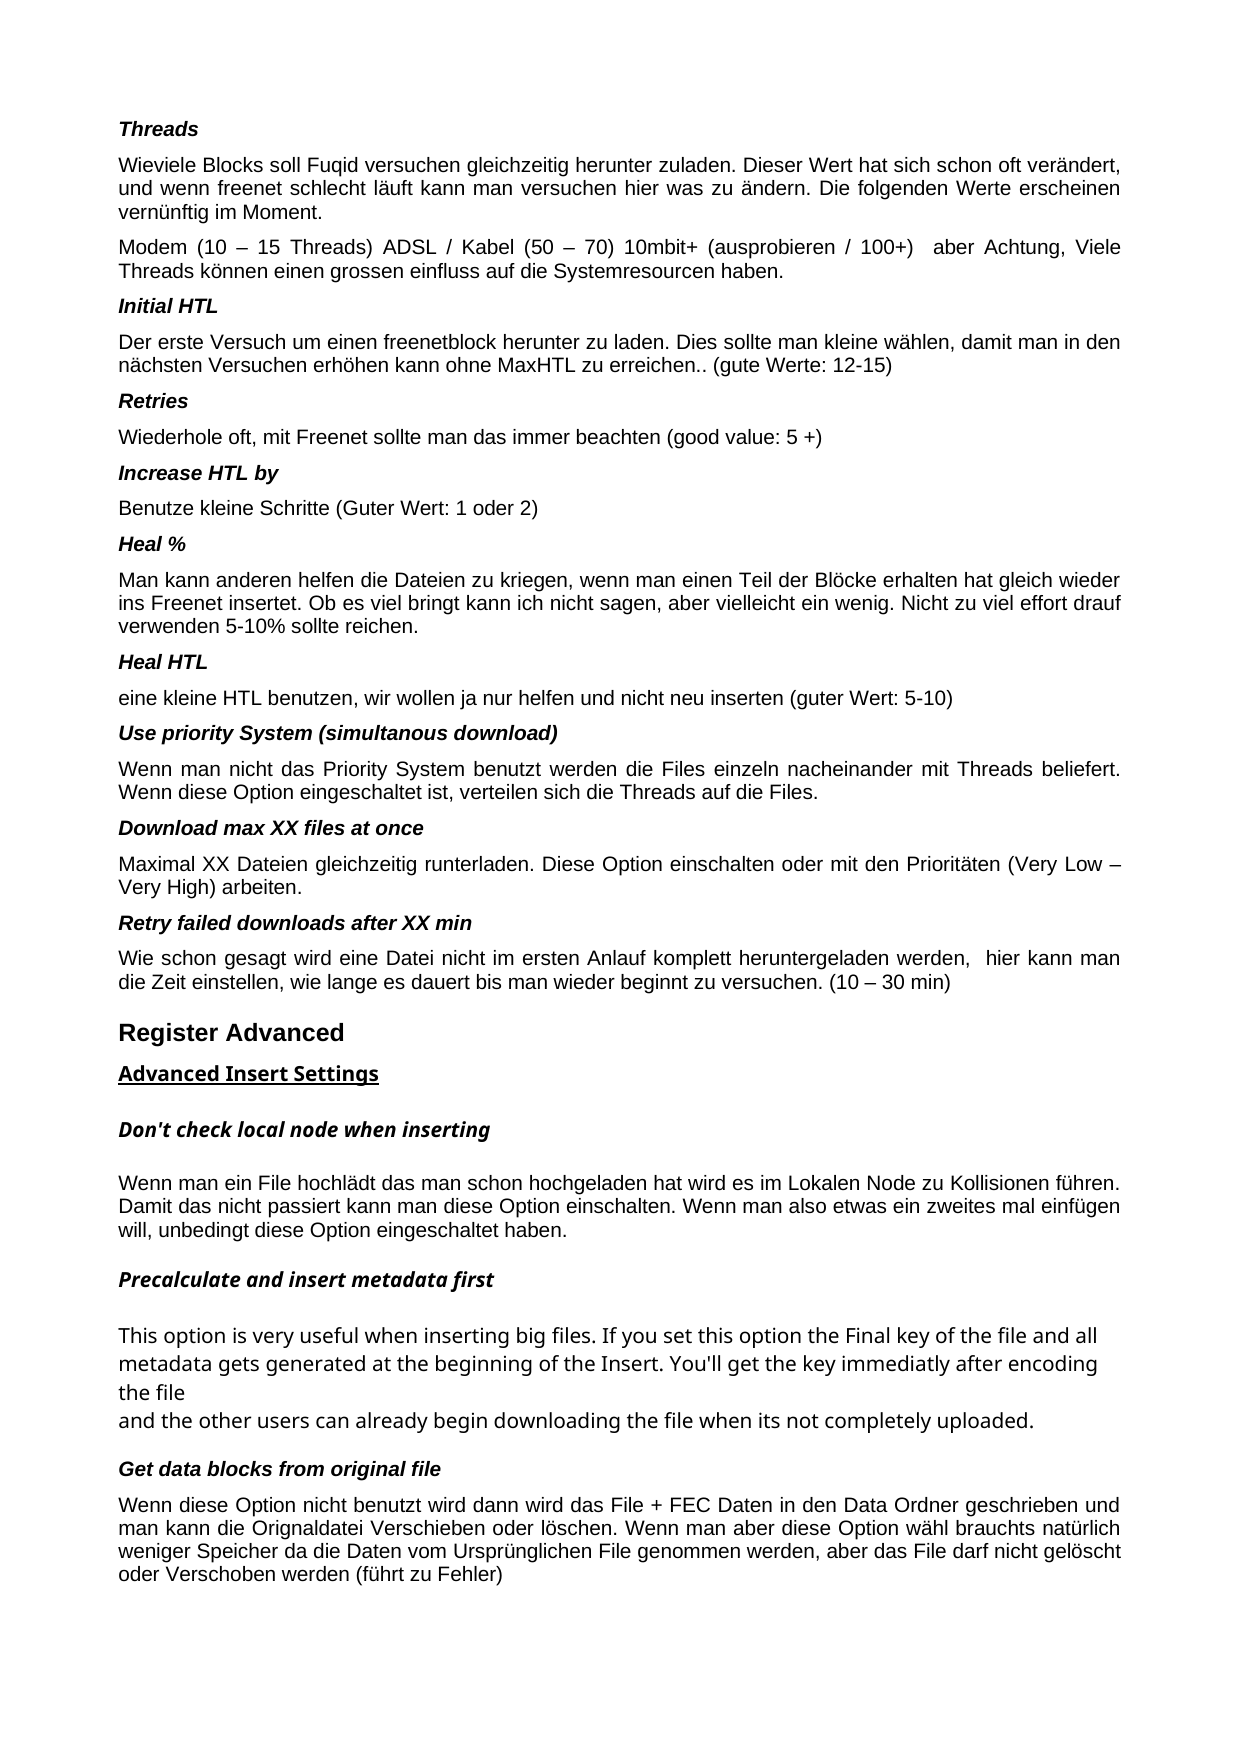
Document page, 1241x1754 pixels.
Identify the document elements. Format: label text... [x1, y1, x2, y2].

text Initial HTL [118, 295, 1122, 318]
text Wie schon gesagt wird eine Datei nicht im ersten Anlauf komplett heruntergeladen werden, hier kann man die Zeit einstellen, wie lange es dauert bis man wieder beginnt zu versuchen. (10 – 30 min) [118, 947, 1122, 993]
text Threads [118, 118, 1122, 141]
text Download max XX files at once [118, 817, 1122, 840]
text Wenn diese Option nicht benutzt wird dann wird das File + FEC Daten in den Data Ordner geschrieben und man kann die Orignaldatei Verschieben oder löschen. Wenn man aber diese Option wähl brauchts natürlich weniger Speicher da die Daten vom Ursprünglichen File genommen werden, aber das File darf nicht gelöscht oder Verschoben werden (führt zu Fehler) [118, 1493, 1122, 1586]
text Increase HTL by [118, 461, 1122, 484]
text Man kann anderen helfen die Dateien zu kriegen, wenn man einen Teil der Blöcke erhalten hat gleich wieder ins Freenet insertet. Ob es viel bringt kann ich nicht sagen, aber vielleicht ein wenig. Nicht zu viel effort drauf verwenden 5-10% sollte reichen. [118, 568, 1122, 638]
subtitle Register Advanced [118, 1018, 1122, 1047]
text Use priority System (simultanous download) [118, 722, 1122, 745]
text Heal HTL [118, 651, 1122, 674]
text Don't check local node when inserting [118, 1116, 1122, 1144]
text Heal % [118, 533, 1122, 556]
text and the other users can already begin downloading the file when its not completely uploaded. [118, 1406, 1122, 1434]
text Wenn man nicht das Priority System benutzt werden die Files einzeln nacheinander mit Threads beliefert. Wenn diese Option eingeschaltet ist, verteilen sich die Threads auf die Files. [118, 758, 1122, 804]
text Modem (10 – 15 Threads) ADSL / Kabel (50 – 70) 10mbit+ (ausprobieren / 100+) aber Achtung, Viele Threads können einen grossen einfluss auf die Systemresourcen haben. [118, 236, 1122, 282]
text Benutze kleine Schritte (Guter Wert: 1 oder 2) [118, 497, 1122, 520]
text Precalculate and insert metadata first [118, 1265, 1122, 1293]
text Der erste Versuch um einen freenetblock herunter zu laden. Dies sollte man kleine wählen, damit man in den nächsten Versuchen erhöhen kann ohne MaxHTL zu erreichen.. (gute Werte: 12-15) [118, 331, 1122, 377]
text Retries [118, 390, 1122, 413]
text eine kleine HTL benutzen, wir wollen ja nur helfen und nicht neu inserten (guter Wert: 5-10) [118, 686, 1122, 709]
text Wenn man ein File hochlädt das man schon hochgeladen hat wird es im Lokalen Node zu Kollisionen führen. Damit das nicht passiert kann man diese Option einschalten. Wenn man also etwas ein zweites mal einfügen will, unbedingt diese Option eingeschaltet haben. [118, 1172, 1122, 1242]
text Advanced Insert Settings [118, 1059, 1122, 1087]
text Wieviele Blocks soll Fuqid versuchen gleichzeitig herunter zuladen. Dieser Wert hat sich schon oft verändert, und wenn freenet schlecht läuft kann man versuchen hier was zu ändern. Die folgenden Werte erscheinen vernünftig im Moment. [118, 154, 1122, 223]
text Wiederhole oft, mit Freenet sollte man das immer beachten (good value: 5 +) [118, 425, 1122, 449]
text metadata gets generated at the beginning of the Insert. You'll get the key immediatly after encoding the file [118, 1349, 1122, 1406]
text Retry failed downloads after XX min [118, 911, 1122, 934]
text Get data blocks from original file [118, 1457, 1122, 1481]
text Maximal XX Dateien gleichzeitig runterladen. Diese Option einschalten oder mit den Prioritäten (Very Low – Very High) arbeiten. [118, 852, 1122, 899]
text This option is very useful when inserting big files. If you set this option the Final key of the file and all [118, 1321, 1122, 1349]
